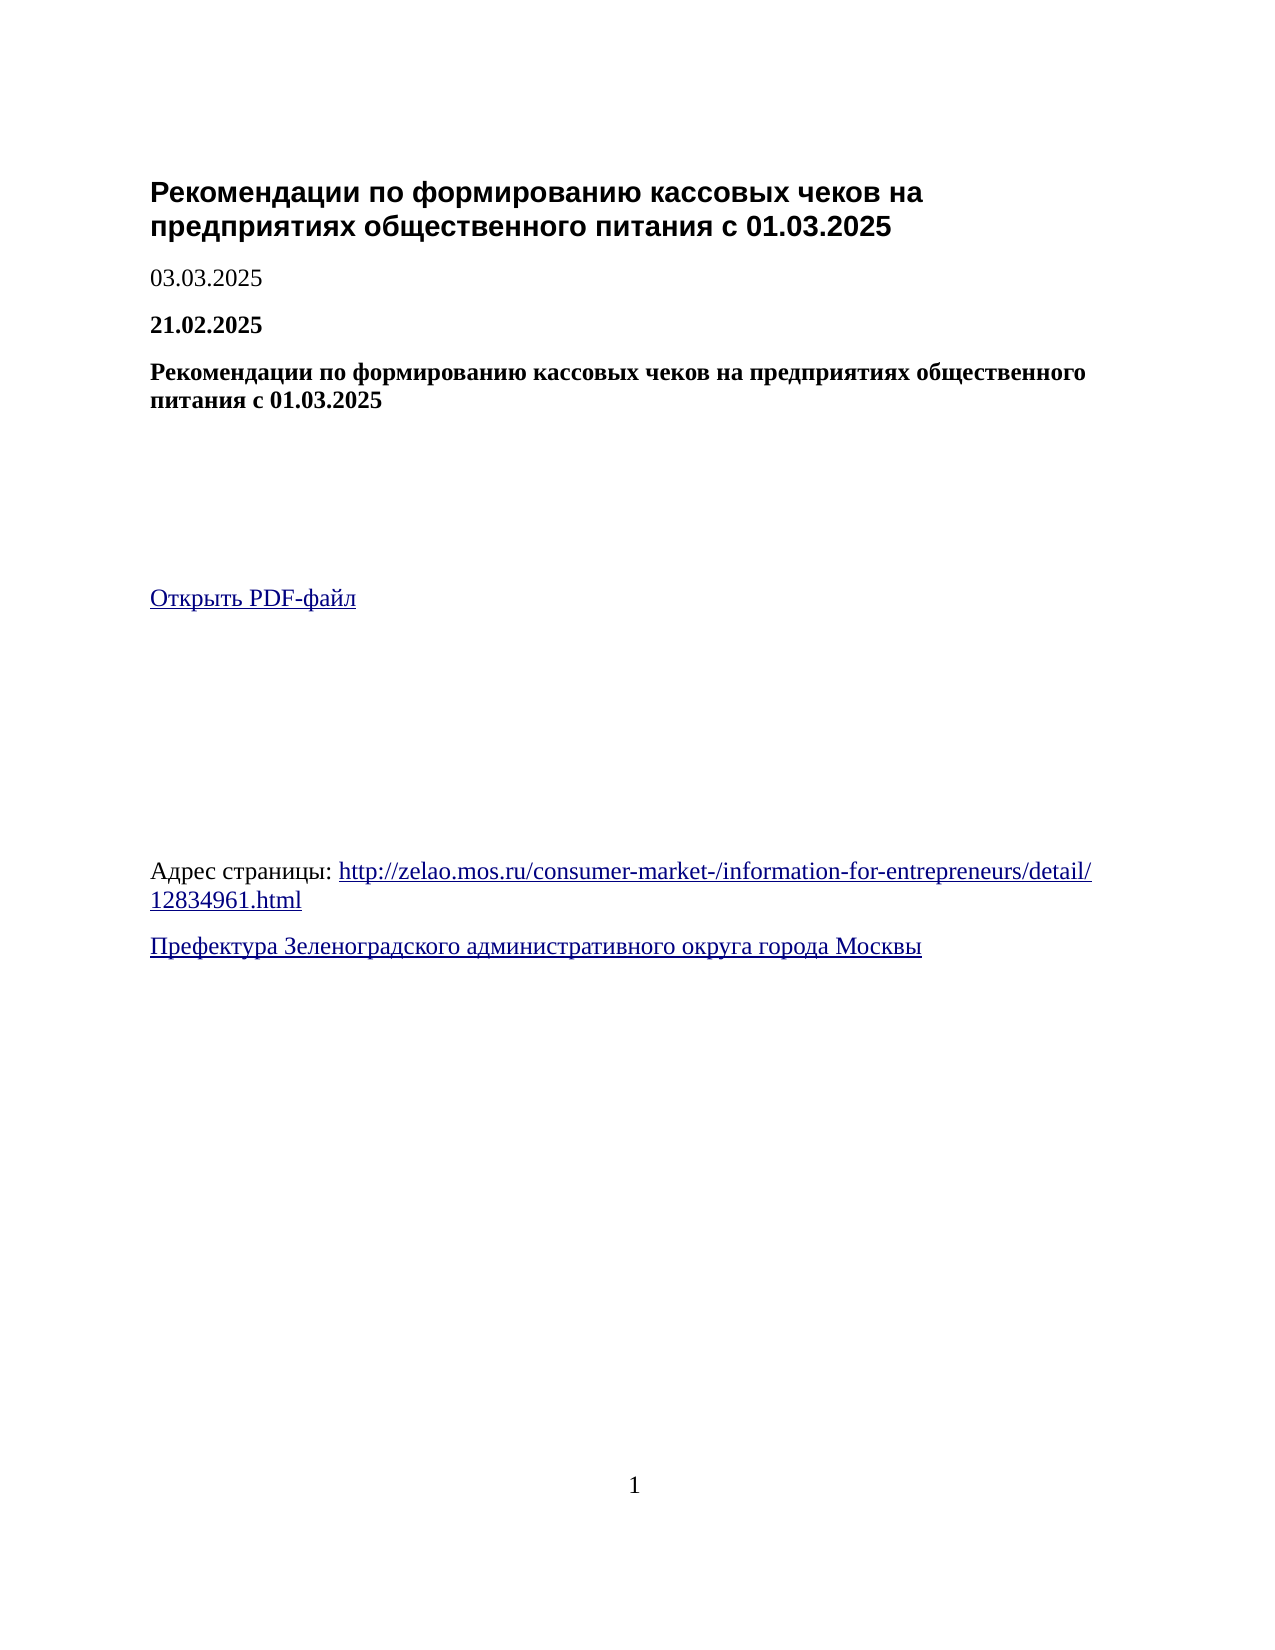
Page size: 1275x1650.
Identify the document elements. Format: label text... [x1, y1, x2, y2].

text Рекомендации по формированию кассовых чеков на предприятиях общественного питания с 01.03.2025 [150, 357, 1125, 414]
text Адрес страницы: http://zelao.mos.ru/consumer-market-/information-for-entrepreneurs/detail/12834961.html [150, 856, 1125, 913]
text Открыть PDF-файл [150, 583, 1125, 612]
text 03.03.2025 [150, 263, 1125, 292]
subtitle Рекомендации по формированию кассовых чеков на предприятиях общественного питания с 01.03.2025 [150, 175, 1125, 242]
text 21.02.2025 [150, 310, 1125, 339]
text Префектура Зеленоградского административного округа города Москвы [150, 931, 1125, 960]
